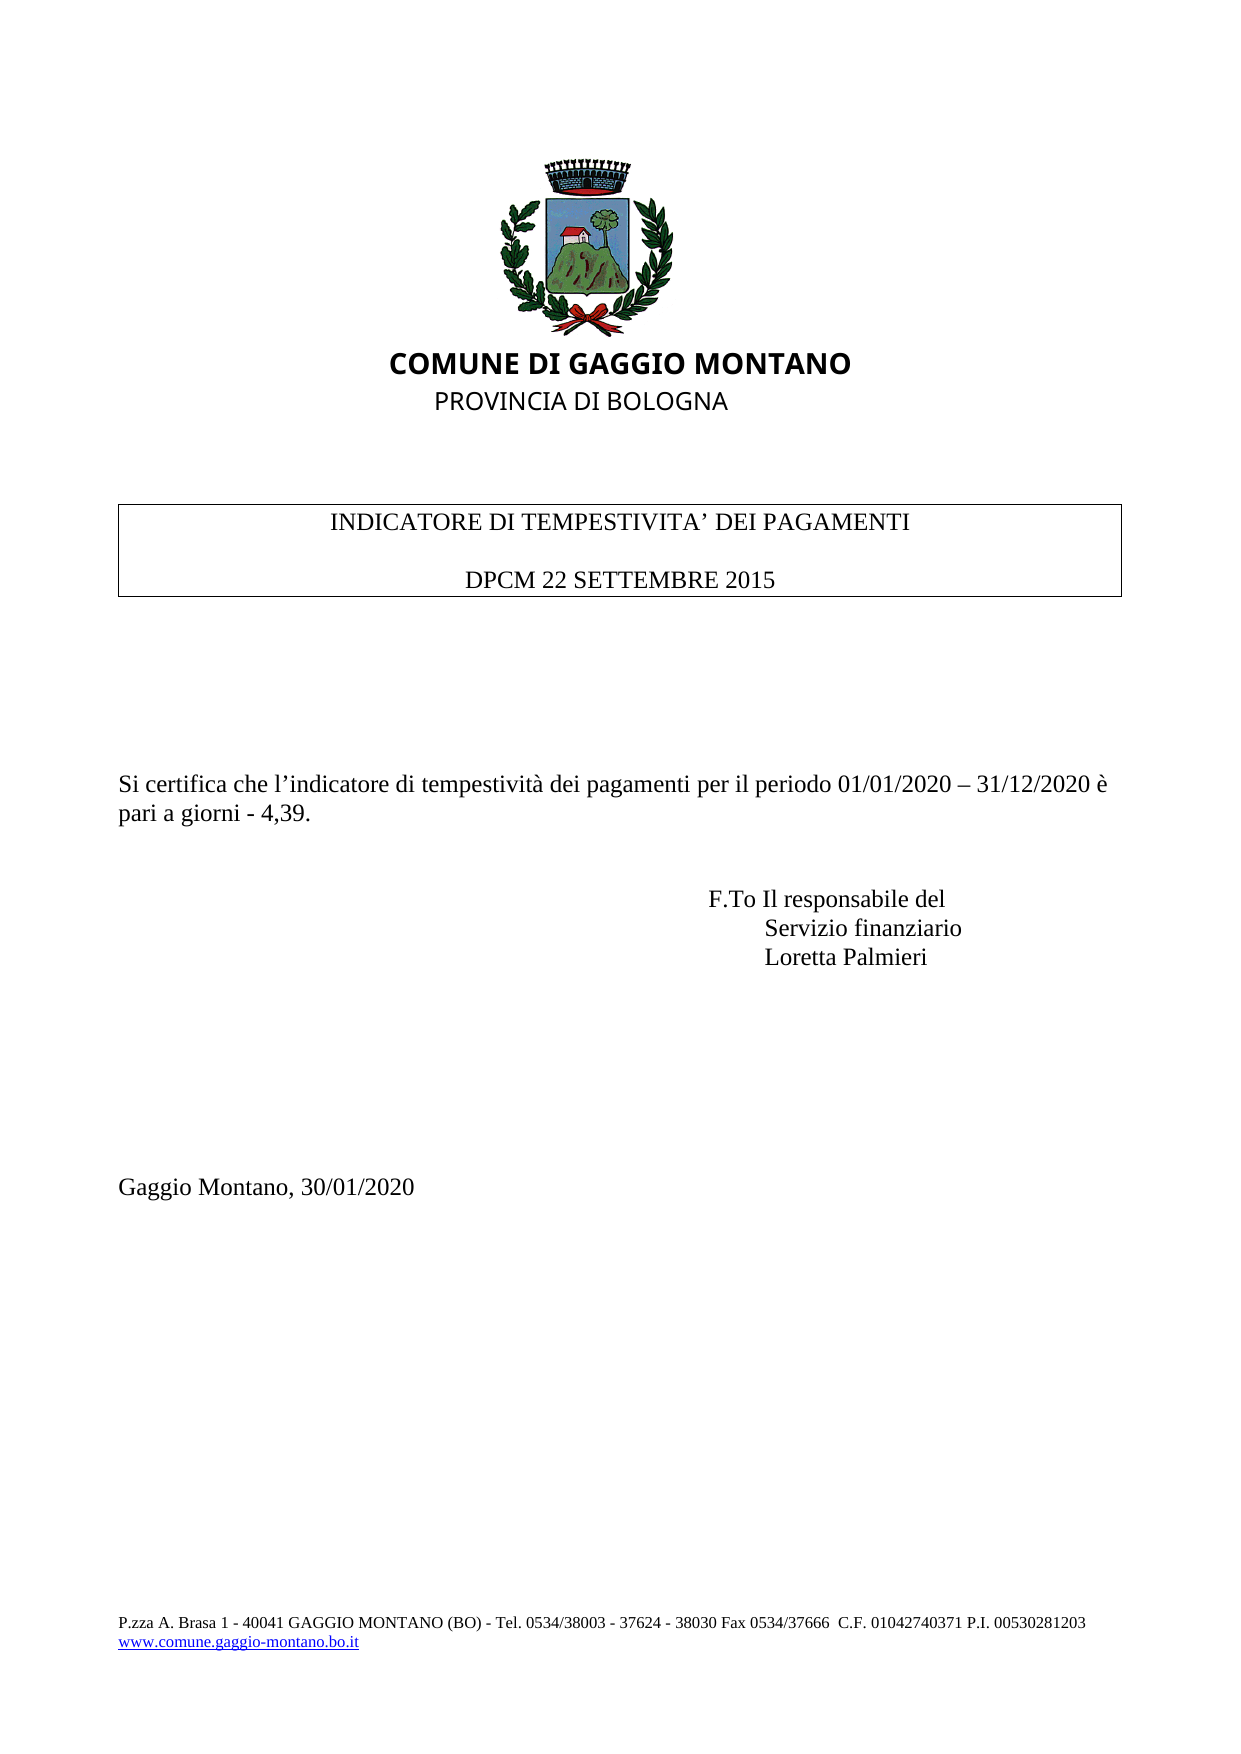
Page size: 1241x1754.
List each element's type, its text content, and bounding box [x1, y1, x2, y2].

text Si certifica che l’indicatore di tempestività dei pagamenti per il periodo 01/01/2020 – 31/12/2020 è pari a giorni - 4,39. [118, 769, 1122, 827]
text DPCM 22 SETTEMBRE 2015 [119, 562, 1121, 596]
text Loretta Palmieri [118, 942, 1122, 970]
text F.To Il responsabile del [118, 884, 1122, 913]
picture [496, 149, 679, 345]
text Gaggio Montano, 30/01/2020 [118, 1172, 1122, 1200]
text Servizio finanziario [118, 913, 1122, 942]
text INDICATORE DI TEMPESTIVITA’ DEI PAGAMENTI [119, 505, 1121, 536]
